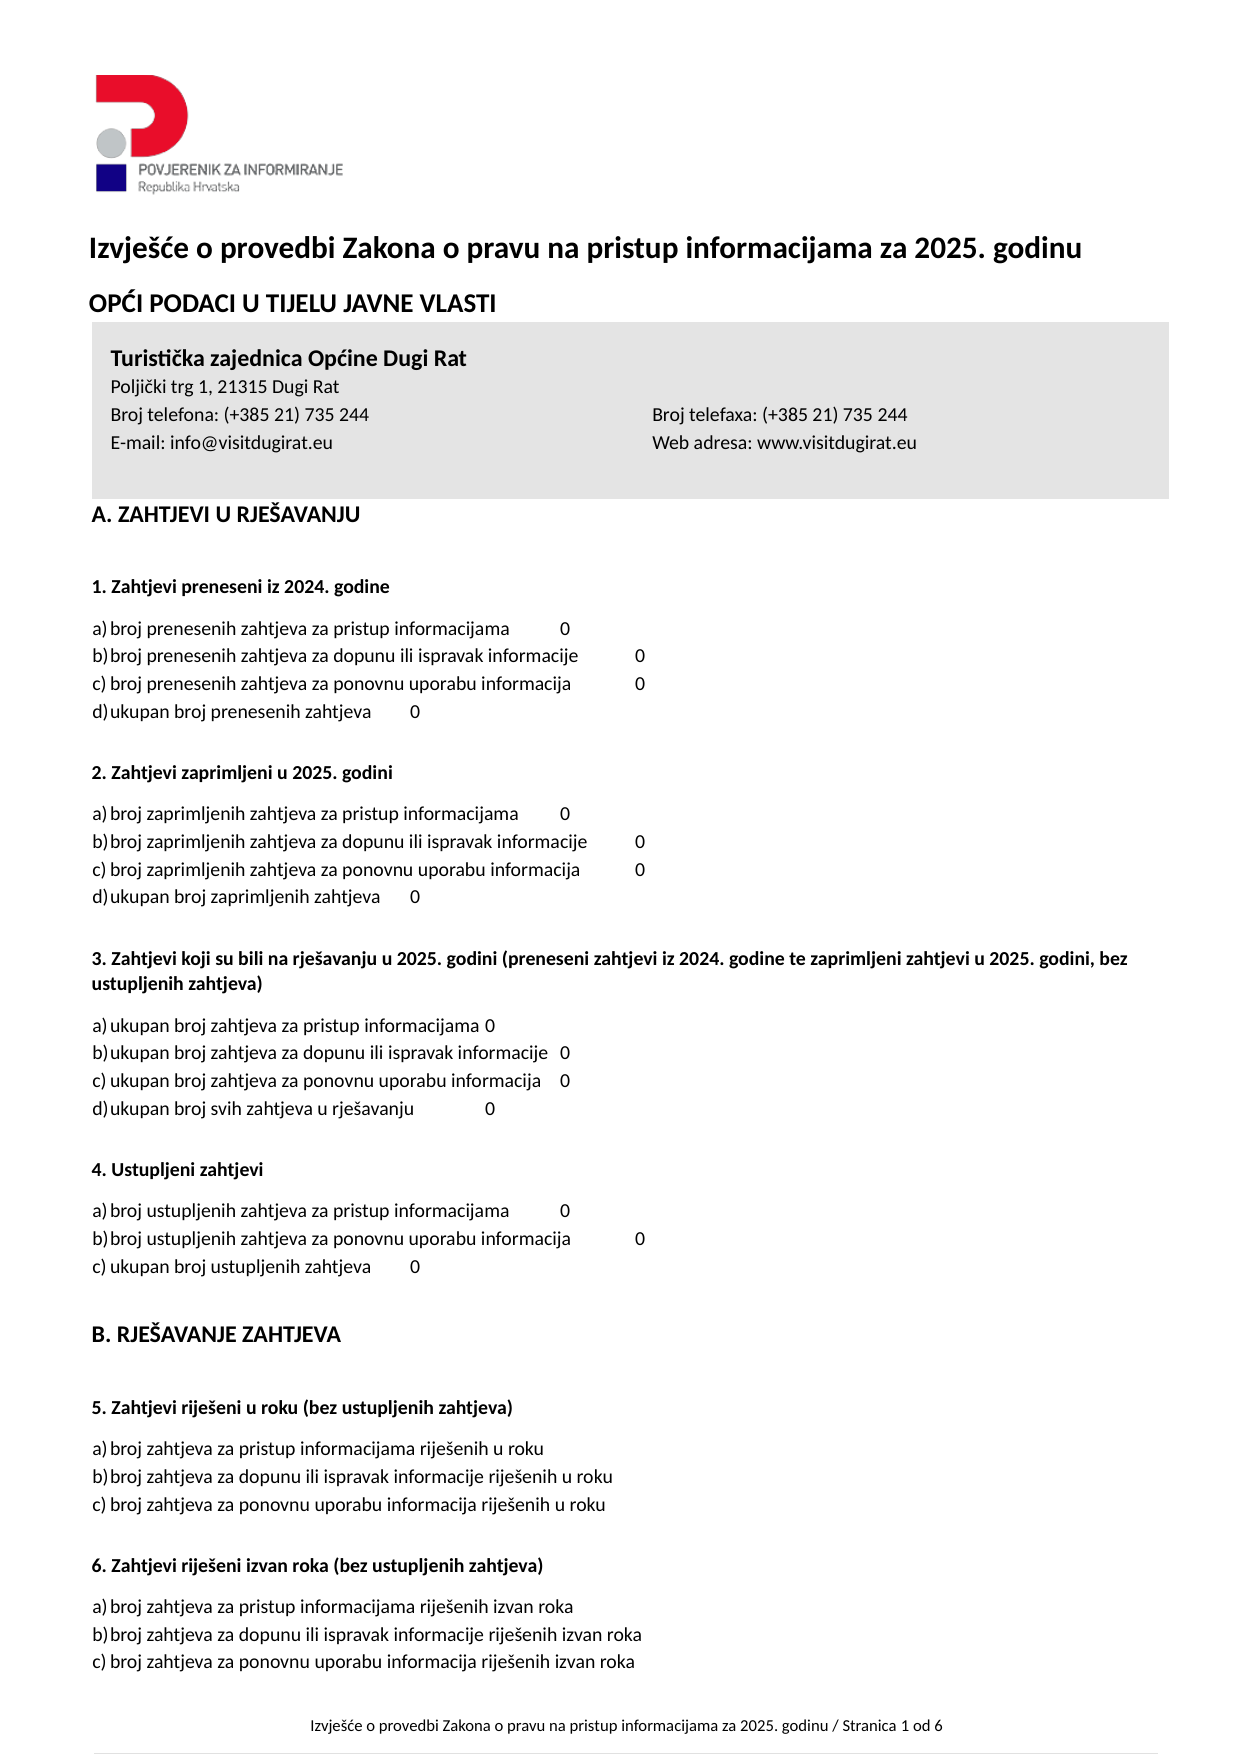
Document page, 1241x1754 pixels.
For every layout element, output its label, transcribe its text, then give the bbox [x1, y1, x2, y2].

table_cell Web adresa: www.visitdugirat.eu [652, 429, 1169, 499]
subtitle 4. Ustupljeni zahtjevi [91, 1157, 1172, 1181]
list broj prenesenih zahtjeva za ponovnu uporabu informacija 0 [92, 671, 1172, 695]
list broj zahtjeva za ponovnu uporabu informacija riješenih izvan roka [92, 1649, 956, 1674]
text OPĆI PODACI U TIJELU JAVNE VLASTI [89, 287, 1172, 319]
subtitle 2. Zahtjevi zaprimljeni u 2025. godini [91, 760, 1172, 784]
list broj prenesenih zahtjeva za dopunu ili ispravak informacije 0 [92, 643, 1172, 668]
list broj zahtjeva za dopunu ili ispravak informacije riješenih izvan roka [92, 1622, 956, 1646]
subtitle 6. Zahtjevi riješeni izvan roka (bez ustupljenih zahtjeva) [91, 1553, 1172, 1577]
subtitle B. RJEŠAVANJE ZAHTJEVA [91, 1319, 1172, 1348]
table_cell E-mail: info@visitdugirat.eu [92, 429, 652, 499]
list ukupan broj ustupljenih zahtjeva 0 [92, 1254, 1172, 1278]
list ukupan broj zaprimljenih zahtjeva 0 [92, 885, 1172, 909]
list ukupan broj zahtjeva za pristup informacijama 0 [92, 1013, 1172, 1037]
list broj zaprimljenih zahtjeva za dopunu ili ispravak informacije 0 [92, 829, 1172, 853]
subtitle 5. Zahtjevi riješeni u roku (bez ustupljenih zahtjeva) [91, 1395, 1172, 1419]
subtitle 1. Zahtjevi preneseni iz 2024. godine [91, 574, 1172, 599]
list ukupan broj zahtjeva za dopunu ili ispravak informacije 0 [92, 1041, 1172, 1065]
list broj ustupljenih zahtjeva za ponovnu uporabu informacija 0 [92, 1226, 1172, 1250]
list broj zahtjeva za ponovnu uporabu informacija riješenih u roku [92, 1492, 956, 1516]
subtitle 3. Zahtjevi koji su bili na rješavanju u 2025. godini (preneseni zahtjevi iz 2024. godine te zaprimljeni zahtjevi u 2025. godini, bez ustupljenih zahtjeva) [91, 946, 1172, 996]
table_header Turistička zajednica Općine Dugi Rat Poljički trg 1, 21315 Dugi Rat Broj telefona: (+385 21) 735 244 [92, 322, 652, 429]
list broj zaprimljenih zahtjeva za ponovnu uporabu informacija 0 [92, 857, 1172, 881]
list ukupan broj prenesenih zahtjeva 0 [92, 699, 1172, 723]
list broj zahtjeva za pristup informacijama riješenih izvan roka [92, 1594, 956, 1618]
list ukupan broj svih zahtjeva u rješavanju 0 [92, 1096, 1172, 1120]
text Izvješće o provedbi Zakona o pravu na pristup informacijama za 2025. godinu [89, 229, 1172, 267]
table_header Broj telefaxa: (+385 21) 735 244 [652, 322, 1169, 429]
list broj prenesenih zahtjeva za pristup informacijama 0 [92, 616, 1172, 640]
list ukupan broj zahtjeva za ponovnu uporabu informacija 0 [92, 1068, 1172, 1092]
list broj ustupljenih zahtjeva za pristup informacijama 0 [92, 1198, 1172, 1222]
list broj zaprimljenih zahtjeva za pristup informacijama 0 [92, 801, 1172, 825]
subtitle A. ZAHTJEVI U RJEŠAVANJU [91, 499, 1172, 528]
list broj zahtjeva za pristup informacijama riješenih u roku [92, 1436, 956, 1460]
list broj zahtjeva za dopunu ili ispravak informacije riješenih u roku [92, 1464, 956, 1488]
